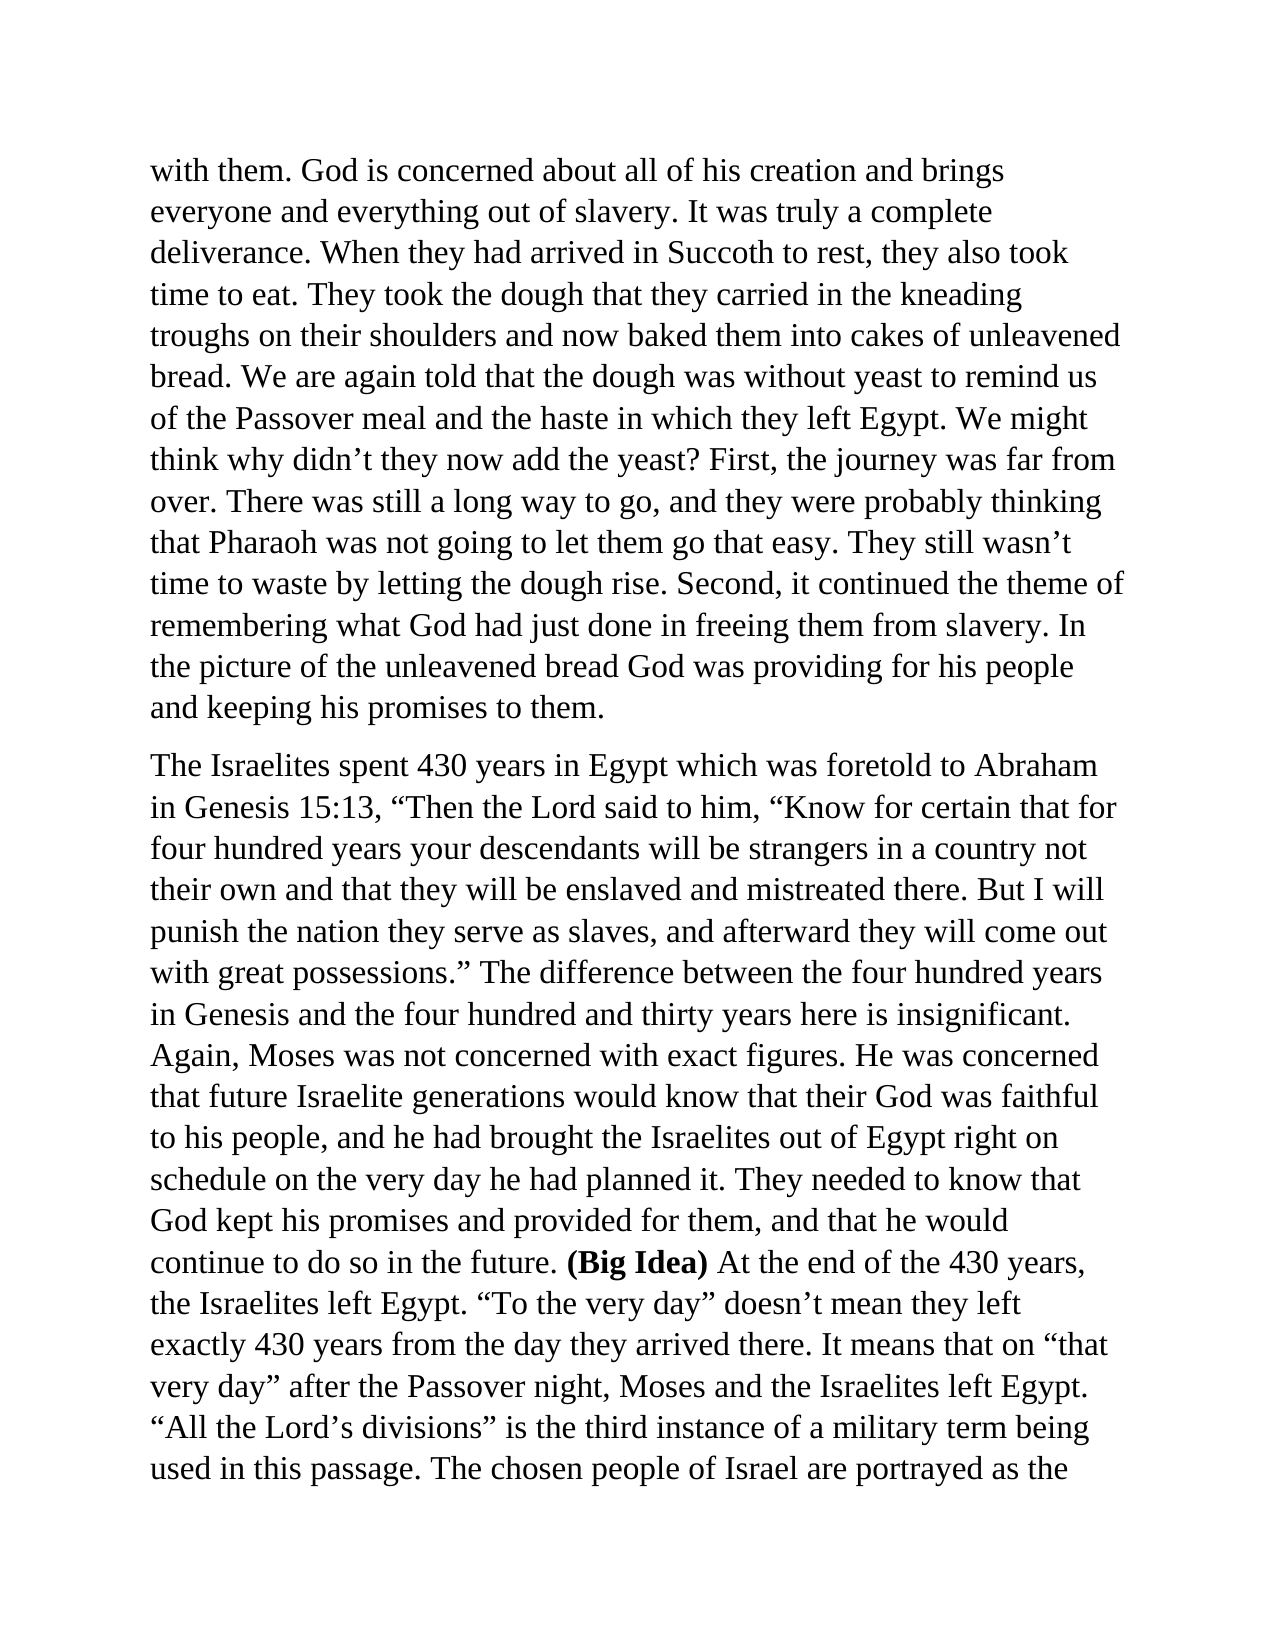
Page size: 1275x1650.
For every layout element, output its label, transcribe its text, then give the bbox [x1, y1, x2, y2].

text The Israelites spent 430 years in Egypt which was foretold to Abraham in Genesis 15:13, “Then the Lord said to him, “Know for certain that for four hundred years your descendants will be strangers in a country not their own and that they will be enslaved and mistreated there. But I will punish the nation they serve as slaves, and afterward they will come out with great possessions.” The difference between the four hundred years in Genesis and the four hundred and thirty years here is insignificant. Again, Moses was not concerned with exact figures. He was concerned that future Israelite generations would know that their God was faithful to his people, and he had brought the Israelites out of Egypt right on schedule on the very day he had planned it. They needed to know that God kept his promises and provided for them, and that he would continue to do so in the future. (Big Idea) At the end of the 430 years, the Israelites left Egypt. “To the very day” doesn’t mean they left exactly 430 years from the day they arrived there. It means that on “that very day” after the Passover night, Moses and the Israelites left Egypt. “All the Lord’s divisions” is the third instance of a military term being used in this passage. The chosen people of Israel are portrayed as the [150, 746, 1125, 1487]
text with them. God is concerned about all of his creation and brings everyone and everything out of slavery. It was truly a complete deliverance. When they had arrived in Succoth to rest, they also took time to eat. They took the dough that they carried in the kneading troughs on their shoulders and now baked them into cakes of unleavened bread. We are again told that the dough was without yeast to remind us of the Passover meal and the haste in which they left Egypt. We might think why didn’t they now add the yeast? First, the journey was far from over. There was still a long way to go, and they were probably thinking that Pharaoh was not going to let them go that easy. They still wasn’t time to waste by letting the dough rise. Second, it continued the theme of remembering what God had just done in freeing them from slavery. In the picture of the unleavened bread God was providing for his people and keeping his promises to them. [150, 150, 1125, 726]
